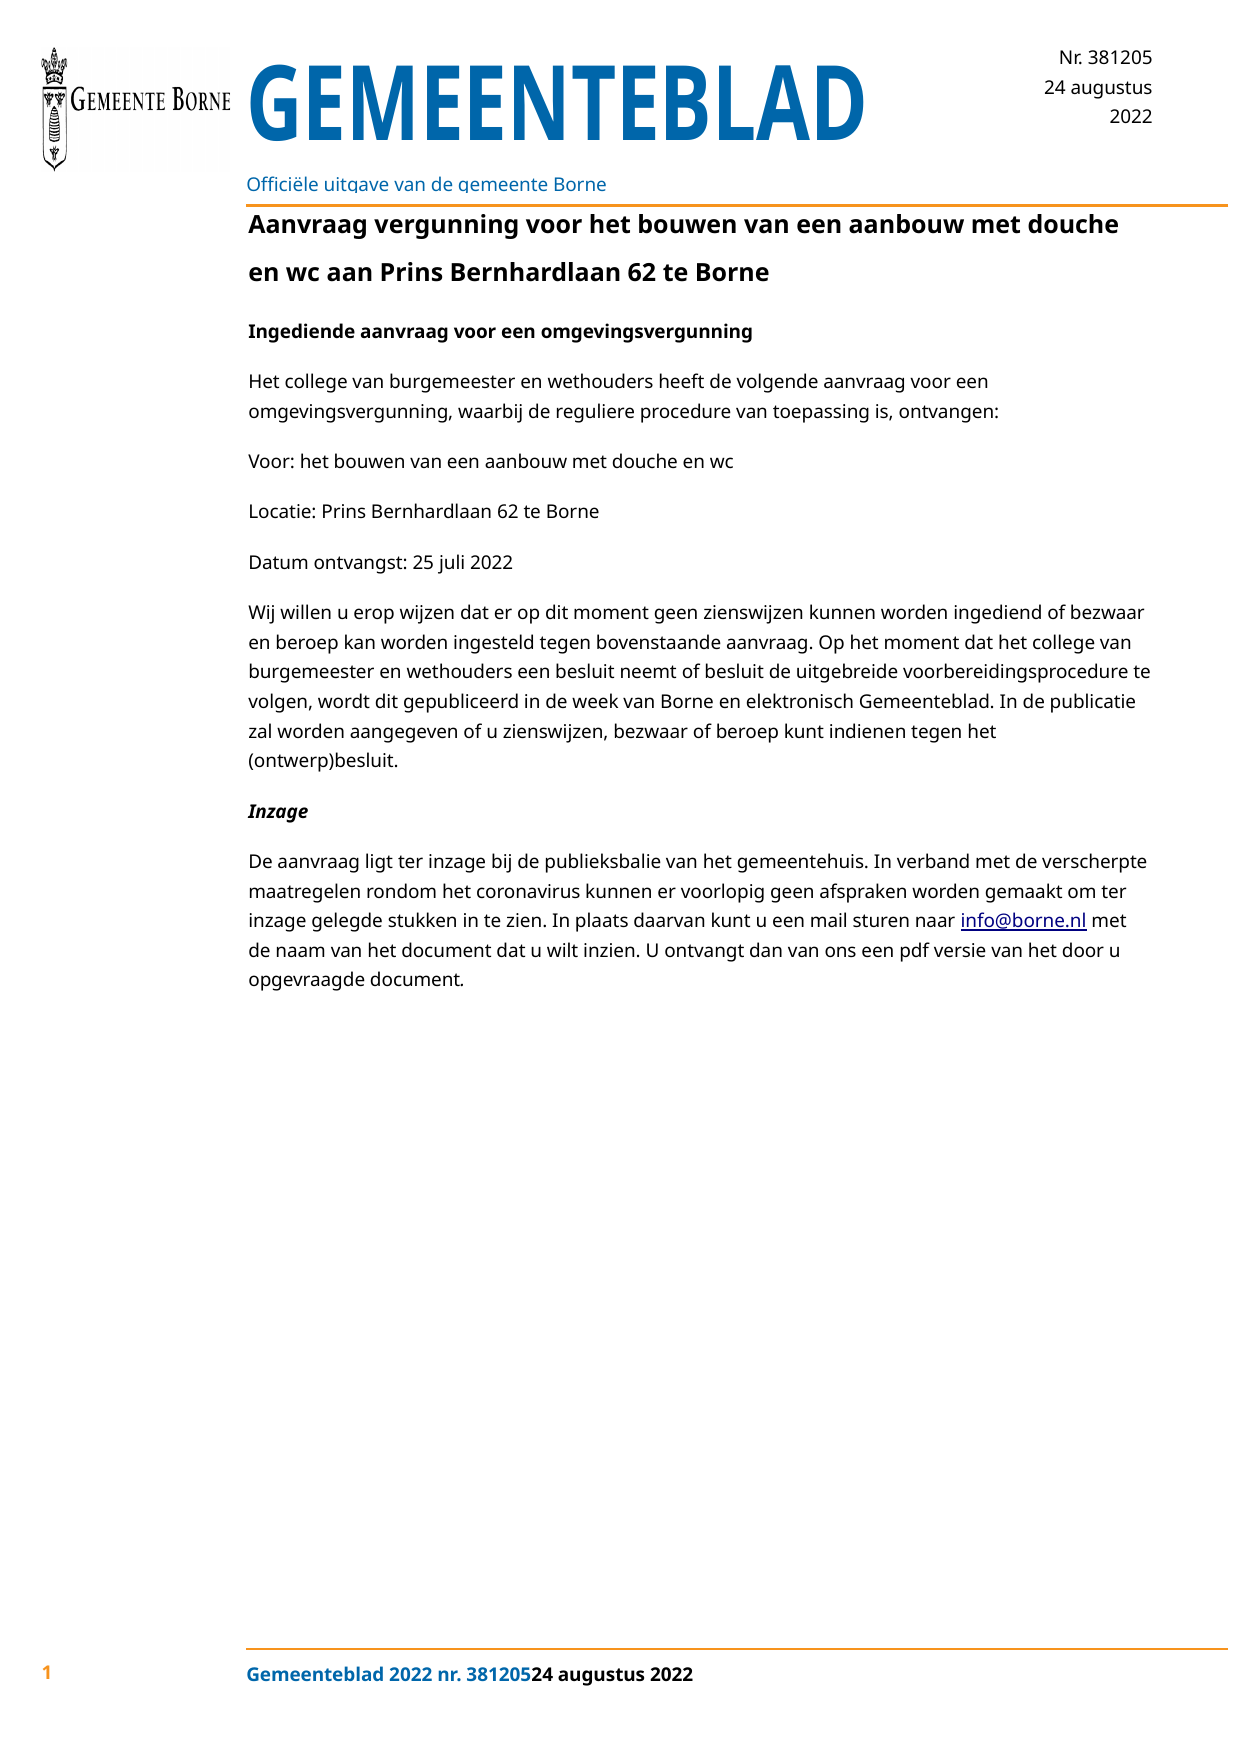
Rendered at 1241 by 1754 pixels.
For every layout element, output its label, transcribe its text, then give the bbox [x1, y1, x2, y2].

text Wij willen u erop wijzen dat er op dit moment geen zienswijzen kunnen worden ingediend of bezwaar en beroep kan worden ingesteld tegen bovenstaande aanvraag. Op het moment dat het college van burgemeester en wethouders een besluit neemt of besluit de uitgebreide voorbereidingsprocedure te volgen, wordt dit gepubliceerd in de week van Borne en elektronisch Gemeenteblad. In de publicatie zal worden aangegeven of u zienswijzen, bezwaar of beroep kunt indienen tegen het (ontwerp)besluit. [248, 599, 1152, 773]
text Aanvraag vergunning voor het bouwen van een aanbouw met douche en wc aan Prins Bernhardlaan 62 te Borne [248, 207, 1152, 288]
text De aanvraag ligt ter inzage bij de publieksbalie van het gemeentehuis. In verband met de verscherpte maatregelen rondom het coronavirus kunnen er voorlopig geen afspraken worden gemaakt om ter inzage gelegde stukken in te zien. In plaats daarvan kunt u een mail sturen naar info@borne.nl met de naam van het document dat u wilt inzien. U ontvangt dan van ons een pdf versie van het door u opgevraagde document. [248, 848, 1152, 992]
text Ingediende aanvraag voor een omgevingsvergunning [248, 318, 1152, 344]
text Datum ontvangst: 25 juli 2022 [248, 549, 1152, 575]
picture [41, 47, 231, 172]
text Voor: het bouwen van een aanbouw met douche en wc [248, 448, 1152, 474]
text Het college van burgemeester en wethouders heeft de volgende aanvraag voor een omgevingsvergunning, waarbij de reguliere procedure van toepassing is, ontvangen: [248, 368, 1152, 424]
text Inzage [248, 798, 1152, 824]
text Locatie: Prins Bernhardlaan 62 te Borne [248, 499, 1152, 524]
